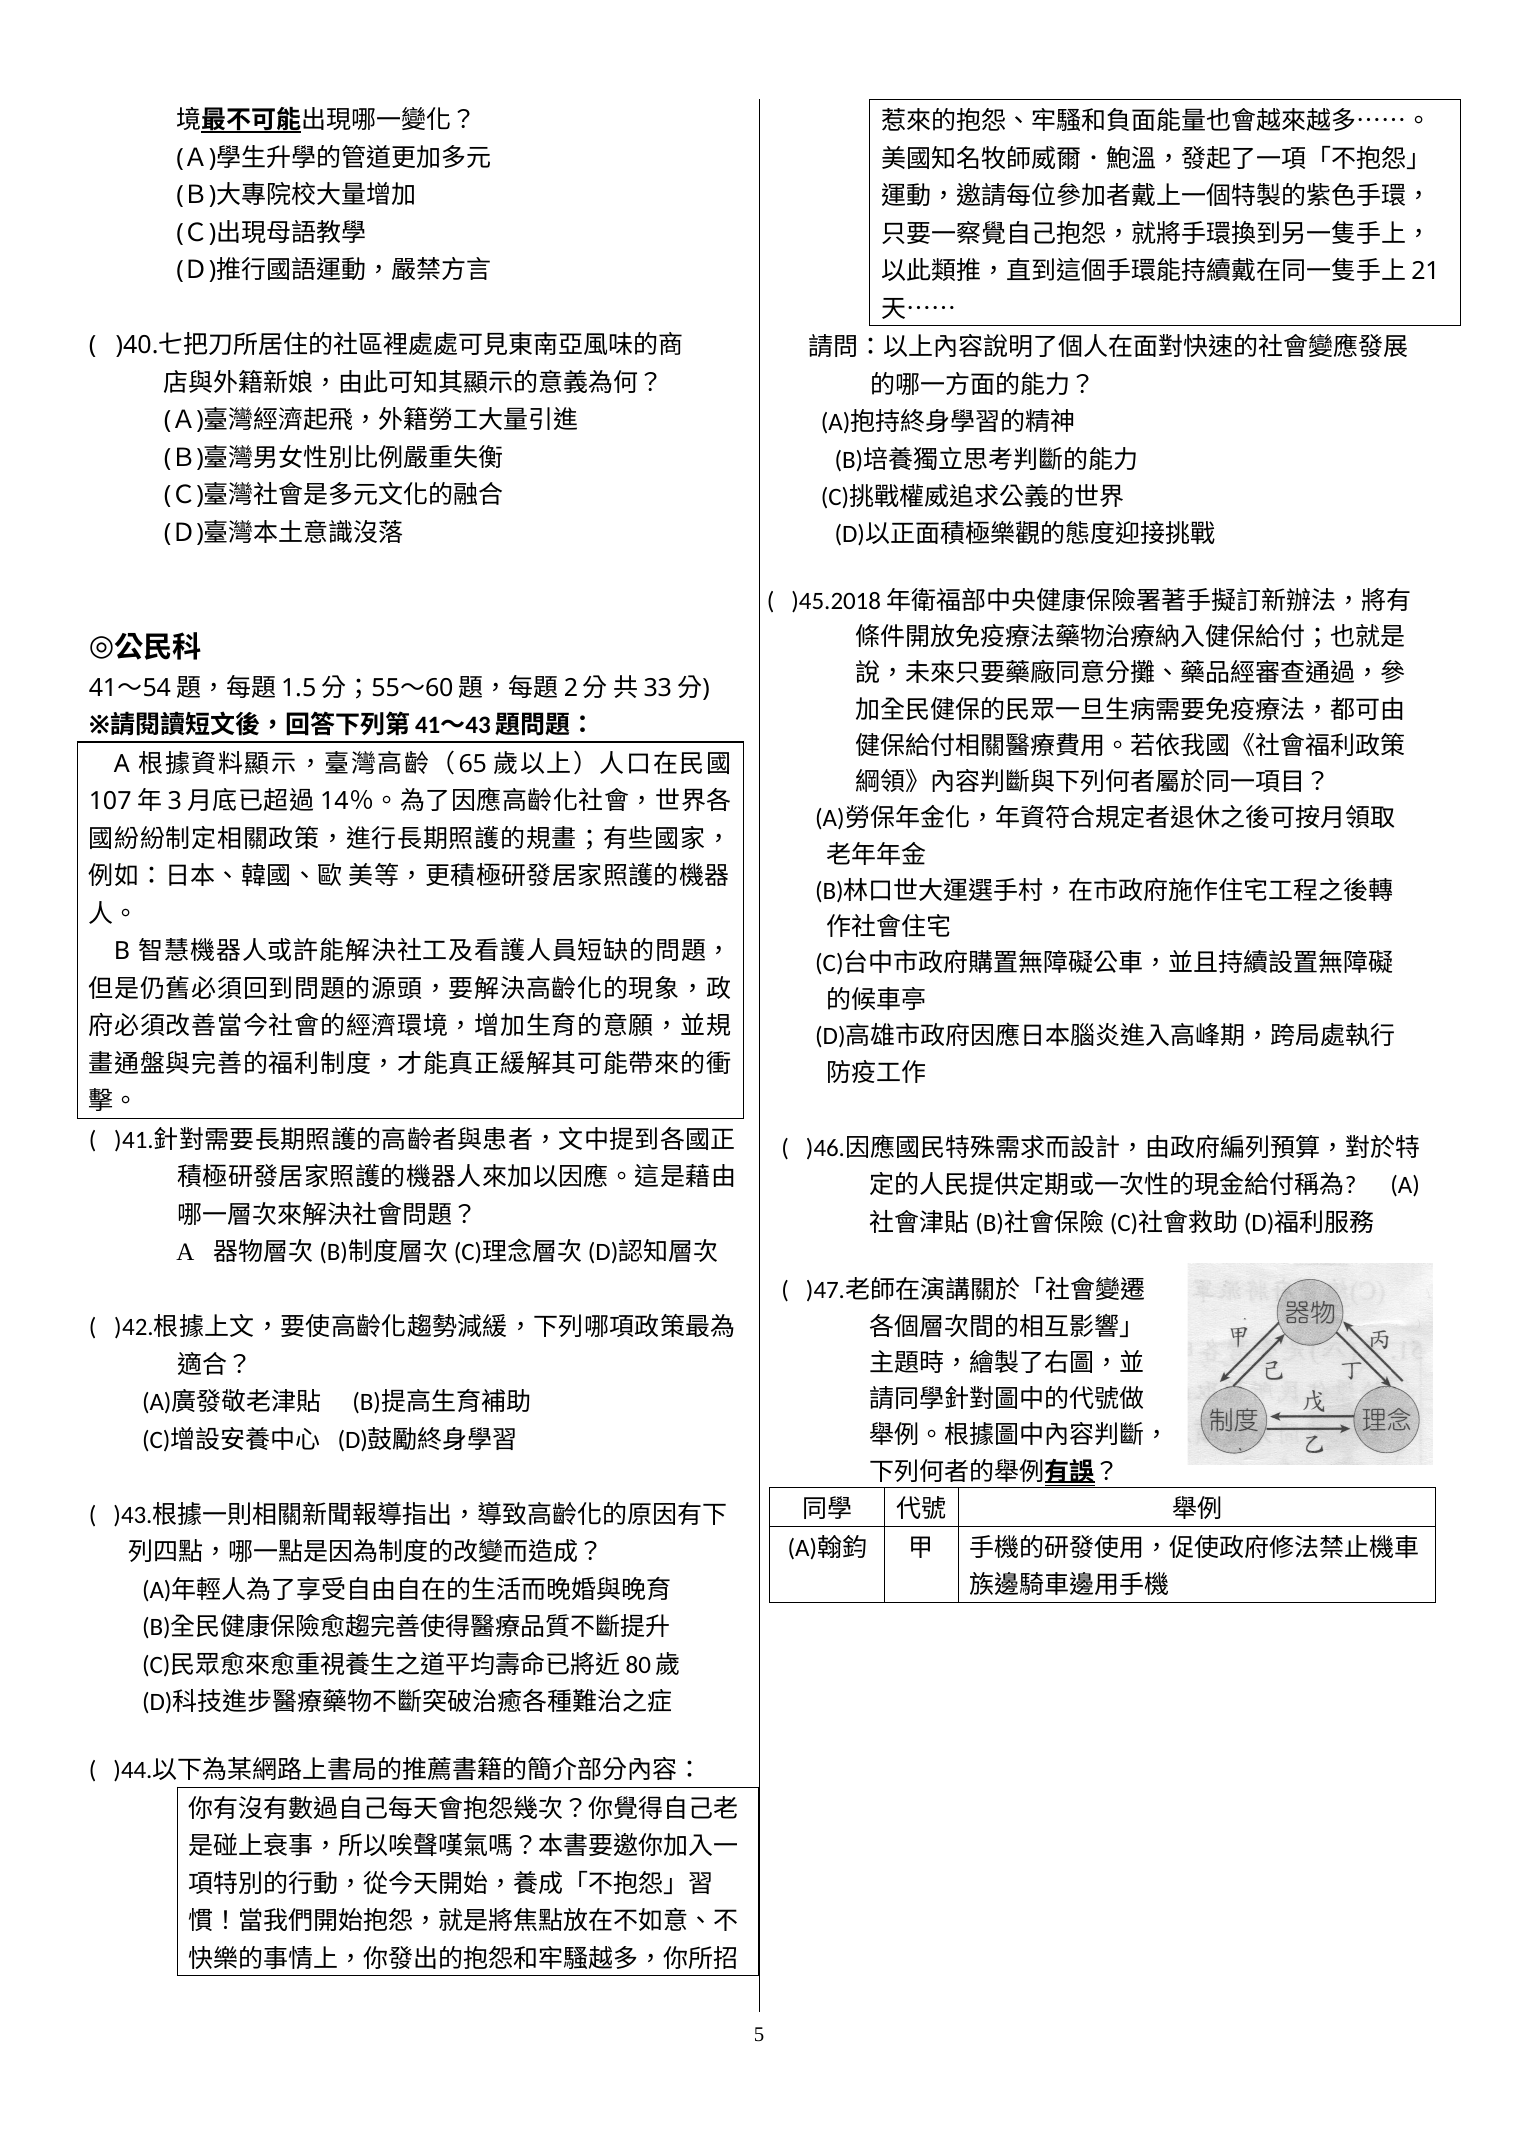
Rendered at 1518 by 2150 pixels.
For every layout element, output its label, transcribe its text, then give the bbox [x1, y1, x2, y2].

text 列四點，哪一點是因為制度的改變而造成？ [88, 1531, 737, 1568]
picture [1198, 1263, 1435, 1467]
text (Ｃ)臺灣社會是多元文化的融合 [113, 474, 737, 512]
text 41〜54題，每題1.5分；55〜60題，每題2分 共33分) [88, 666, 737, 704]
text ( )41.針對需要長期照護的高齡者與患者，文中提到各國正積極研發居家照護的機器人來加以因應。這是藉由哪一層次來解決社會問題？ [88, 1119, 737, 1231]
list 器物層次 (B)制度層次 (C)理念層次 (D)認知層次 [176, 1231, 737, 1268]
table_cell 手機的研發使用，促使政府修法禁止機車族邊騎車邊用手機 [959, 1527, 1435, 1602]
text ( )42.根據上文，要使高齡化趨勢減緩，下列哪項政策最為適合？ [88, 1306, 737, 1381]
table_header 惹來的抱怨、牢騷和負面能量也會越來越多……。美國知名牧師威爾．鮑溫，發起了一項「不抱怨」運動，邀請每位參加者戴上一個特製的紫色手環，只要一察覺自己抱怨，就將手環換到另一隻手上，以此類推，直到這個手環能持續戴在同一隻手上21天…… [870, 100, 1460, 325]
text (A)年輕人為了享受自由自在的生活而晚婚與晚育 [113, 1568, 737, 1606]
table_header 根據資料顯示，臺灣高齡（65歲以上）人口在民國107年3月底已超過14％。為了因應高齡化社會，世界各國紛紛制定相關政策，進行長期照護的規畫；有些國家，例如：日本、韓國、歐 美等，更積極研發居家照護的機器人。 智慧機器人或許能解決社工及看護人員短缺的問題，但是仍舊必須回到問題的源頭，要解決高齡化的現象，政府必須改善當今社會的經濟環境，增加生育的意願，並規畫通盤與完善的福利制度，才能真正緩解其可能帶來的衝擊。 [78, 743, 743, 1117]
text (Ａ)臺灣經濟起飛，外籍勞工大量引進 [113, 399, 737, 437]
text (B)培養獨立思考判斷的能力 [781, 439, 1429, 476]
table_header 你有沒有數過自己每天會抱怨幾次？你覺得自己老是碰上衰事，所以唉聲嘆氣嗎？本書要邀你加入一項特別的行動，從今天開始，養成「不抱怨」習慣！當我們開始抱怨，就是將焦點放在不如意、不快樂的事情上，你發出的抱怨和牢騷越多，你所招 [178, 1788, 758, 1975]
text (Ｂ)大專院校大量增加 [113, 174, 737, 212]
table_header 代號 [885, 1488, 958, 1526]
text 防疫工作 [781, 1052, 1429, 1089]
text (C)挑戰權威追求公義的世界 [781, 476, 1429, 514]
text ( )45.2018年衛福部中央健康保險署著手擬訂新辦法，將有條件開放免疫療法藥物治療納入健保給付；也就是說，未來只要藥廠同意分攤、藥品經審查通過，參加全民健保的民眾一旦生病需要免疫療法，都可由健保給付相關醫療費用。若依我國《社會福利政策綱領》內容判斷與下列何者屬於同一項目？ [767, 580, 1429, 798]
text ( )40.七把刀所居住的社區裡處處可見東南亞風味的商 [88, 324, 737, 362]
text ◎公民科 [88, 624, 737, 666]
text (C)台中市政府購置無障礙公車，並且持續設置無障礙 [781, 943, 1429, 979]
text 境最不可能出現哪一變化？ [113, 99, 737, 137]
text (A)勞保年金化，年資符合規定者退休之後可按月領取 [781, 798, 1429, 834]
table_header 舉例 [959, 1488, 1435, 1526]
text (D)以正面積極樂觀的態度迎接挑戰 [781, 514, 1429, 550]
table_header 同學 [770, 1488, 884, 1526]
text 店與外籍新娘，由此可知其顯示的意義為何？ [113, 362, 737, 399]
text (Ｄ)推行國語運動，嚴禁方言 [113, 249, 737, 287]
text ( )46.因應國民特殊需求而設計，由政府編列預算，對於特定的人民提供定期或一次性的現金給付稱為? (A)社會津貼 (B)社會保險 (C)社會救助 (D)福利服務 [781, 1127, 1429, 1239]
table_cell (A)翰鈞 [770, 1527, 884, 1602]
text (C)增設安養中心 (D)鼓勵終身學習 [113, 1418, 737, 1456]
text (A)廣發敬老津貼 (B)提高生育補助 [113, 1381, 737, 1418]
text 老年年金 [781, 834, 1429, 870]
table_cell 甲 [885, 1527, 958, 1602]
text (Ａ)學生升學的管道更加多元 [113, 137, 737, 174]
text ( )47.老師在演講關於「社會變遷各個層次間的相互影響」主題時，繪製了右圖，並請同學針對圖中的代號做舉例。根據圖中內容判斷，下列何者的舉例有誤？ [781, 1270, 1429, 1487]
text (Ｂ)臺灣男女性別比例嚴重失衡 [113, 437, 737, 474]
text ( )44.以下為某網路上書局的推薦書籍的簡介部分內容： [88, 1749, 737, 1787]
text (B)全民健康保險愈趨完善使得醫療品質不斷提升 [113, 1606, 737, 1643]
text (A)抱持終身學習的精神 [781, 401, 1429, 439]
text (D)科技進步醫療藥物不斷突破治癒各種難治之症 [113, 1681, 737, 1718]
text (Ｃ)出現母語教學 [113, 212, 737, 249]
text (Ｄ)臺灣本土意識沒落 [113, 512, 737, 549]
text (B)林口世大運選手村，在市政府施作住宅工程之後轉 [781, 870, 1429, 907]
text (D)高雄市政府因應日本腦炎進入高峰期，跨局處執行 [781, 1015, 1429, 1052]
text ( )43.根據一則相關新聞報導指出，導致高齡化的原因有下 [88, 1493, 737, 1531]
text 的候車亭 [781, 979, 1429, 1015]
text 作社會住宅 [781, 907, 1429, 943]
text ※請閱讀短文後，回答下列第41〜43題問題： [88, 704, 737, 741]
text 請問：以上內容說明了個人在面對快速的社會變應發展的哪一方面的能力？ [760, 326, 1429, 401]
text (C)民眾愈來愈重視養生之道平均壽命已將近80歲 [113, 1643, 737, 1681]
